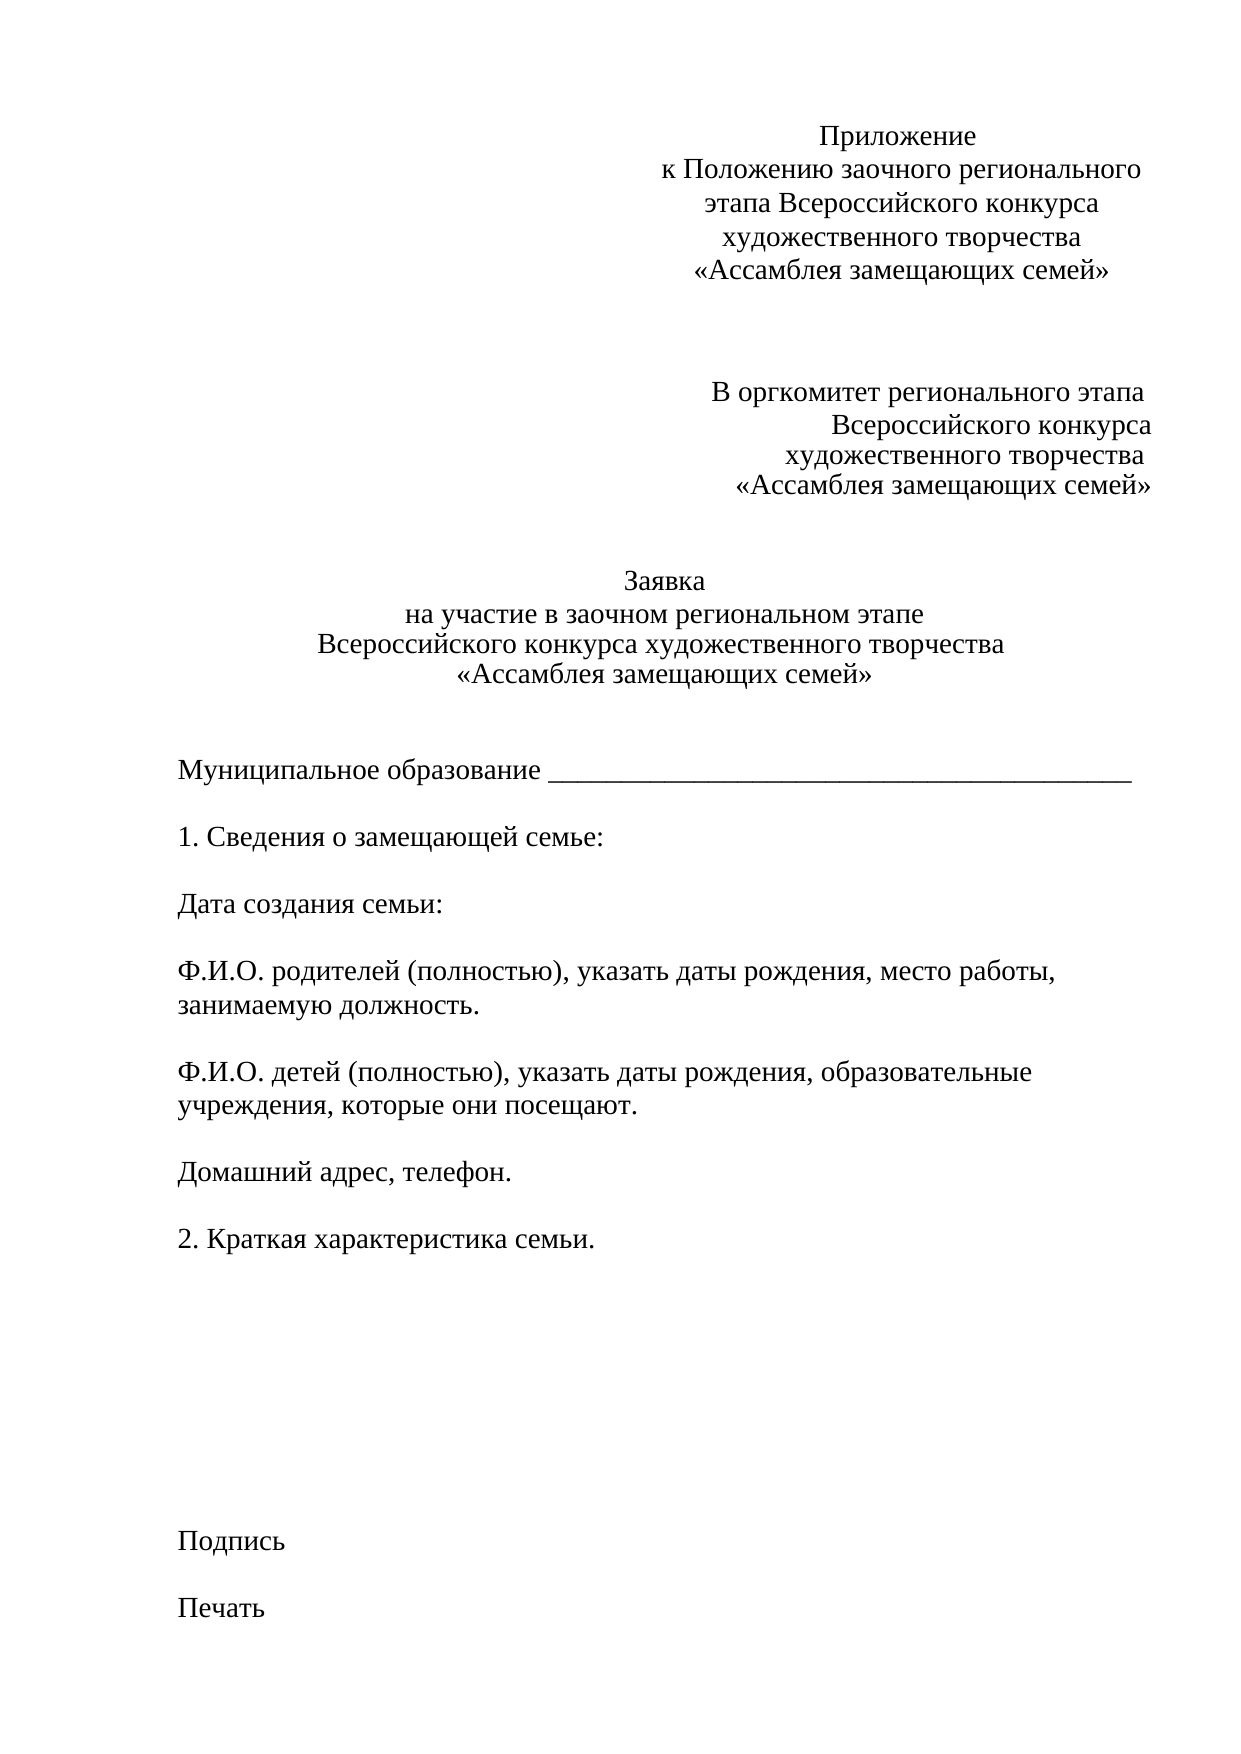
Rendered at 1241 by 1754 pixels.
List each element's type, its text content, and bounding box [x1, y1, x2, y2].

text «Ассамблея замещающих семей» [177, 471, 1152, 500]
text Печать [177, 1591, 1152, 1624]
text Ф.И.О. детей (полностью), указать даты рождения, образовательные учреждения, которые они посещают. [177, 1054, 1152, 1121]
text Подпись [177, 1523, 1152, 1557]
table_header Приложение к Положению заочного регионального этапа Всероссийского конкурса художественного творчества «Ассамблея замещающих семей» [650, 118, 1153, 314]
text Домашний адрес, телефон. [177, 1154, 1152, 1188]
text на участие в заочном региональном этапе [177, 597, 1152, 630]
text 2. Краткая характеристика семьи. [177, 1222, 1152, 1255]
text Муниципальное образование ________________________________________ [177, 752, 1152, 786]
text Всероссийского конкурса [177, 407, 1152, 441]
text художественного творчества [177, 441, 1152, 471]
table_header [188, 118, 650, 314]
text Ф.И.О. родителей (полностью), указать даты рождения, место работы, занимаемую должность. [177, 953, 1152, 1020]
text Дата создания семьи: [177, 886, 1152, 920]
text Всероссийского конкурса художественного творчества [177, 630, 1152, 659]
text В оргкомитет регионального этапа [177, 374, 1152, 407]
text Заявка [177, 563, 1152, 597]
text «Ассамблея замещающих семей» [177, 659, 1152, 689]
text 1. Сведения о замещающей семье: [177, 819, 1152, 853]
